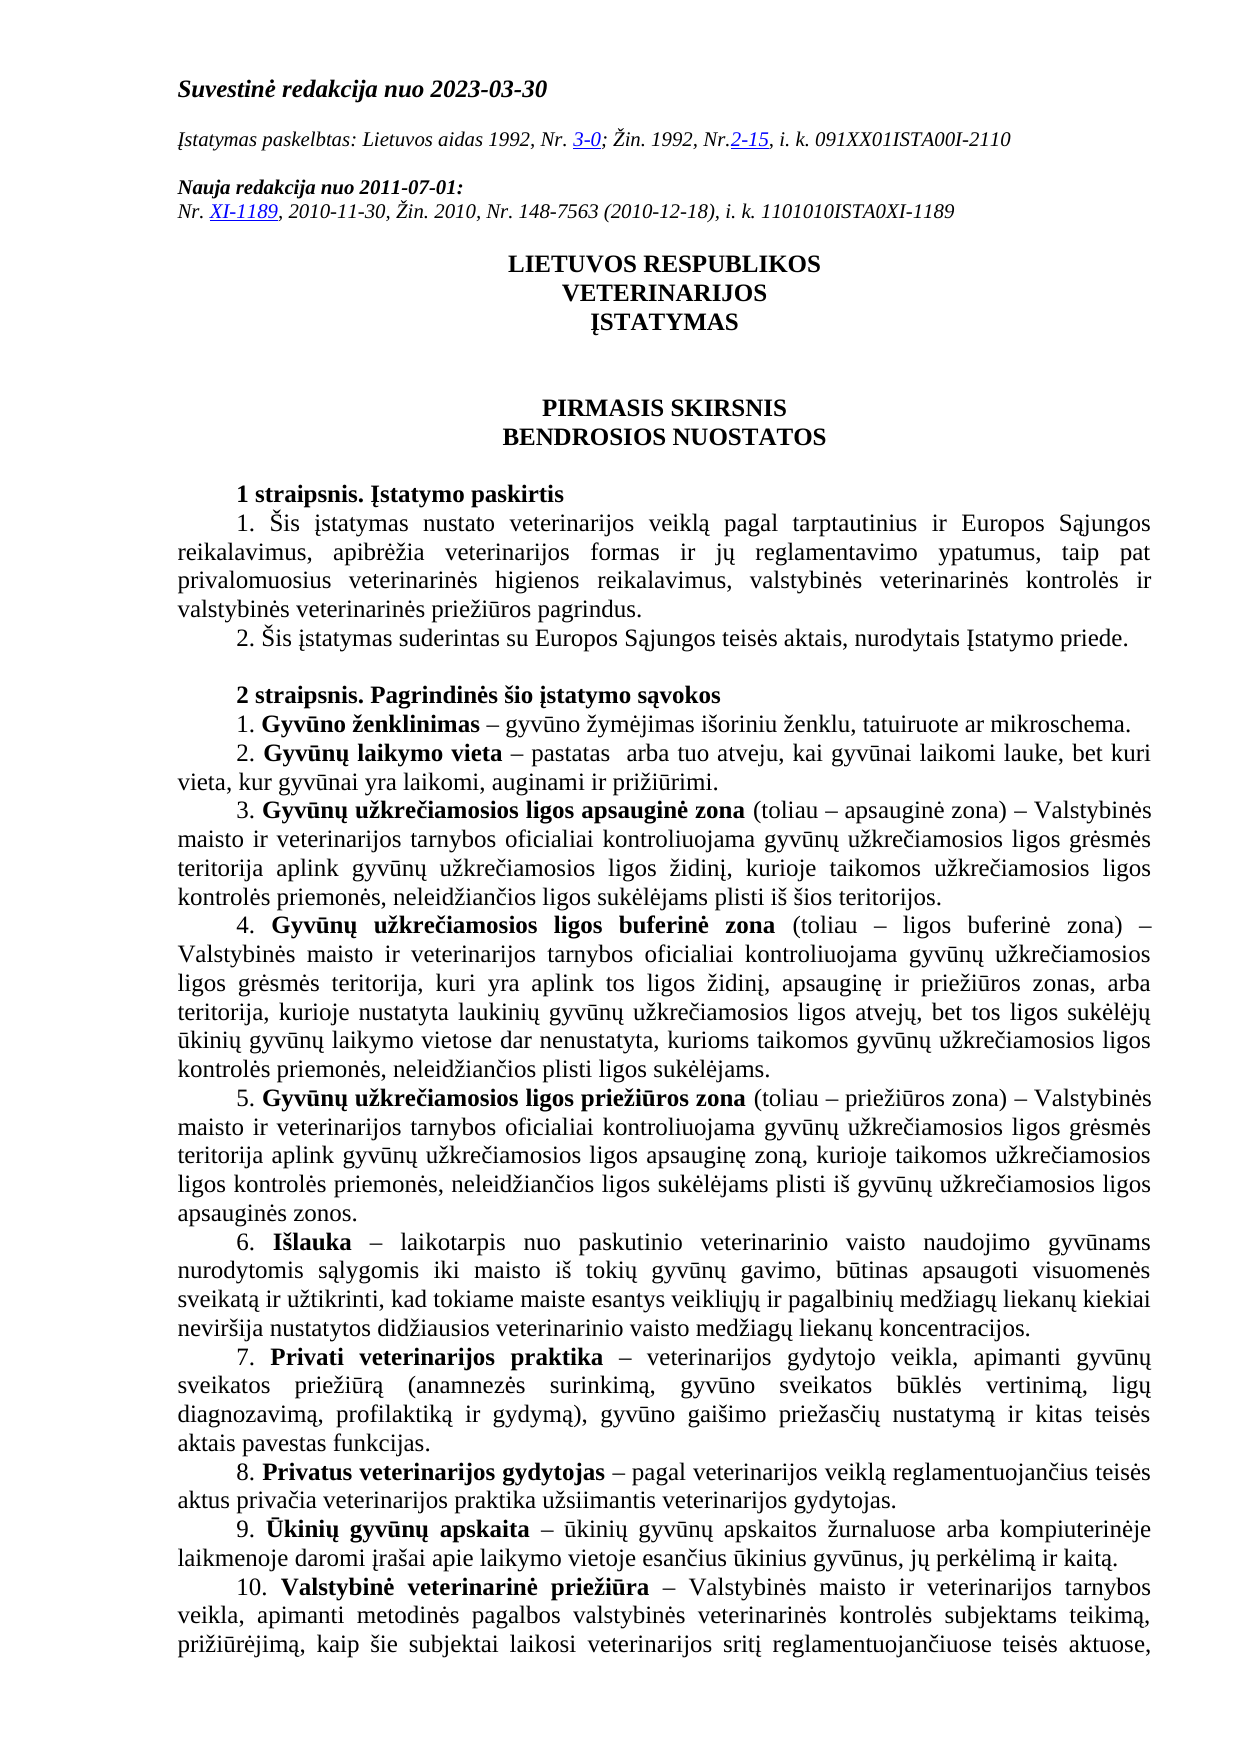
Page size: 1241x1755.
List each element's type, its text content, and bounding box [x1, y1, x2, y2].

text PIRMASIS SKIRSNIS [177, 393, 1152, 422]
text 3. Gyvūnų užkrečiamosios ligos apsauginė zona (toliau – apsauginė zona) – Valstybinės maisto ir veterinarijos tarnybos oficialiai kontroliuojama gyvūnų užkrečiamosios ligos grėsmės teritorija aplink gyvūnų užkrečiamosios ligos židinį, kurioje taikomos užkrečiamosios ligos kontrolės priemonės, neleidžiančios ligos sukėlėjams plisti iš šios teritorijos. [177, 796, 1152, 911]
text 6. Išlauka – laikotarpis nuo paskutinio veterinarinio vaisto naudojimo gyvūnams nurodytomis sąlygomis iki maisto iš tokių gyvūnų gavimo, būtinas apsaugoti visuomenės sveikatą ir užtikrinti, kad tokiame maiste esantys veikliųjų ir pagalbinių medžiagų liekanų kiekiai neviršija nustatytos didžiausios veterinarinio vaisto medžiagų liekanų koncentracijos. [177, 1227, 1152, 1342]
text 9. Ūkinių gyvūnų apskaita – ūkinių gyvūnų apskaitos žurnaluose arba kompiuterinėje laikmenoje daromi įrašai apie laikymo vietoje esančius ūkinius gyvūnus, jų perkėlimą ir kaitą. [177, 1514, 1152, 1572]
text 2 straipsnis. Pagrindinės šio įstatymo sąvokos [177, 681, 1152, 709]
text 8. Privatus veterinarijos gydytojas – pagal veterinarijos veiklą reglamentuojančius teisės aktus privačia veterinarijos praktika užsiimantis veterinarijos gydytojas. [177, 1457, 1152, 1514]
text 4. Gyvūnų užkrečiamosios ligos buferinė zona (toliau – ligos buferinė zona) – Valstybinės maisto ir veterinarijos tarnybos oficialiai kontroliuojama gyvūnų užkrečiamosios ligos grėsmės teritorija, kuri yra aplink tos ligos židinį, apsauginę ir priežiūros zonas, arba teritorija, kurioje nustatyta laukinių gyvūnų užkrečiamosios ligos atvejų, bet tos ligos sukėlėjų ūkinių gyvūnų laikymo vietose dar nenustatyta, kurioms taikomos gyvūnų užkrečiamosios ligos kontrolės priemonės, neleidžiančios plisti ligos sukėlėjams. [177, 911, 1152, 1083]
text Nauja redakcija nuo 2011-07-01: [177, 175, 1152, 199]
text 1. Gyvūno ženklinimas – gyvūno žymėjimas išoriniu ženklu, tatuiruote ar mikroschema. [177, 709, 1152, 738]
text 10. Valstybinė veterinarinė priežiūra – Valstybinės maisto ir veterinarijos tarnybos veikla, apimanti metodinės pagalbos valstybinės veterinarinės kontrolės subjektams teikimą, prižiūrėjimą, kaip šie subjektai laikosi veterinarijos sritį reglamentuojančiuose teisės aktuose, [177, 1572, 1152, 1658]
text LIETUVOS RESPUBLIKOS VETERINARIJOS ĮSTATYMAS [177, 249, 1152, 336]
text Įstatymas paskelbtas: Lietuvos aidas 1992, Nr. 3-0; Žin. 1992, Nr.2-15, i. k. 091XX01ISTA00I-2110 [177, 127, 1152, 151]
text 2. Gyvūnų laikymo vieta – pastatas arba tuo atveju, kai gyvūnai laikomi lauke, bet kuri vieta, kur gyvūnai yra laikomi, auginami ir prižiūrimi. [177, 738, 1152, 796]
text 2. Šis įstatymas suderintas su Europos Sąjungos teisės aktais, nurodytais Įstatymo priede. [177, 623, 1152, 652]
text Suvestinė redakcija nuo 2023-03-30 [177, 74, 1152, 103]
text BENDROSIOS NUOSTATOS [177, 422, 1152, 451]
text 7. Privati veterinarijos praktika – veterinarijos gydytojo veikla, apimanti gyvūnų sveikatos priežiūrą (anamnezės surinkimą, gyvūno sveikatos būklės vertinimą, ligų diagnozavimą, profilaktiką ir gydymą), gyvūno gaišimo priežasčių nustatymą ir kitas teisės aktais pavestas funkcijas. [177, 1342, 1152, 1457]
text 1. Šis įstatymas nustato veterinarijos veiklą pagal tarptautinius ir Europos Sąjungos reikalavimus, apibrėžia veterinarijos formas ir jų reglamentavimo ypatumus, taip pat privalomuosius veterinarinės higienos reikalavimus, valstybinės veterinarinės kontrolės ir valstybinės veterinarinės priežiūros pagrindus. [177, 508, 1152, 623]
text 1 straipsnis. Įstatymo paskirtis [177, 479, 1152, 508]
text Nr. XI-1189, 2010-11-30, Žin. 2010, Nr. 148-7563 (2010-12-18), i. k. 1101010ISTA0XI-1189 [177, 199, 1152, 223]
text 5. Gyvūnų užkrečiamosios ligos priežiūros zona (toliau – priežiūros zona) – Valstybinės maisto ir veterinarijos tarnybos oficialiai kontroliuojama gyvūnų užkrečiamosios ligos grėsmės teritorija aplink gyvūnų užkrečiamosios ligos apsauginę zoną, kurioje taikomos užkrečiamosios ligos kontrolės priemonės, neleidžiančios ligos sukėlėjams plisti iš gyvūnų užkrečiamosios ligos apsauginės zonos. [177, 1083, 1152, 1227]
